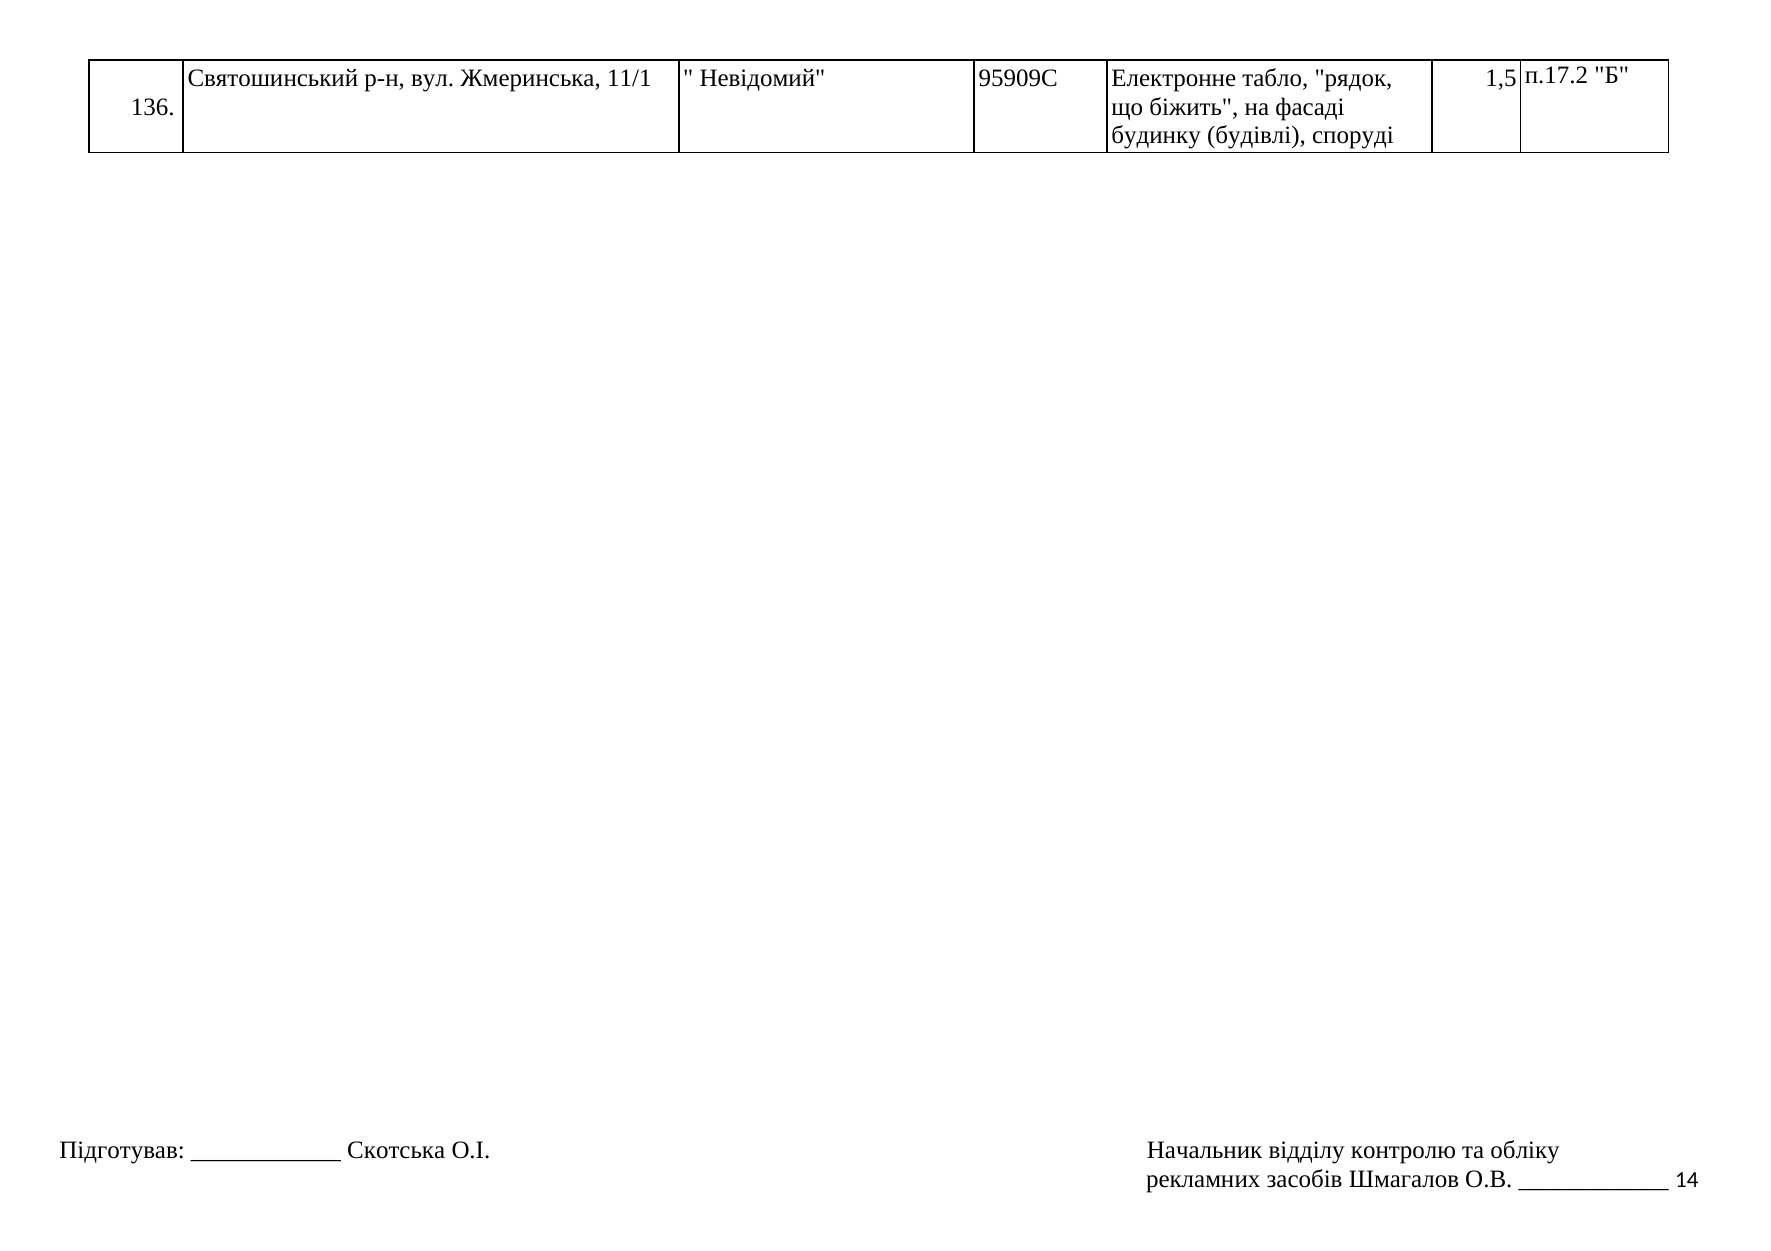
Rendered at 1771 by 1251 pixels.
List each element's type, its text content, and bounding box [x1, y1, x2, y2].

table_cell " Невідомий" [680, 61, 973, 152]
table_cell 95909С [975, 61, 1106, 152]
table_cell п.17.2 "Б" [1521, 61, 1668, 152]
table_cell [90, 61, 182, 152]
table_cell 1,5 [1433, 61, 1520, 152]
table_cell Електронне табло, "рядок, що біжить", на фасаді будинку (будівлі), споруді [1108, 61, 1431, 152]
table_cell Святошинський р-н, вул. Жмеринська, 11/1 [184, 61, 678, 152]
